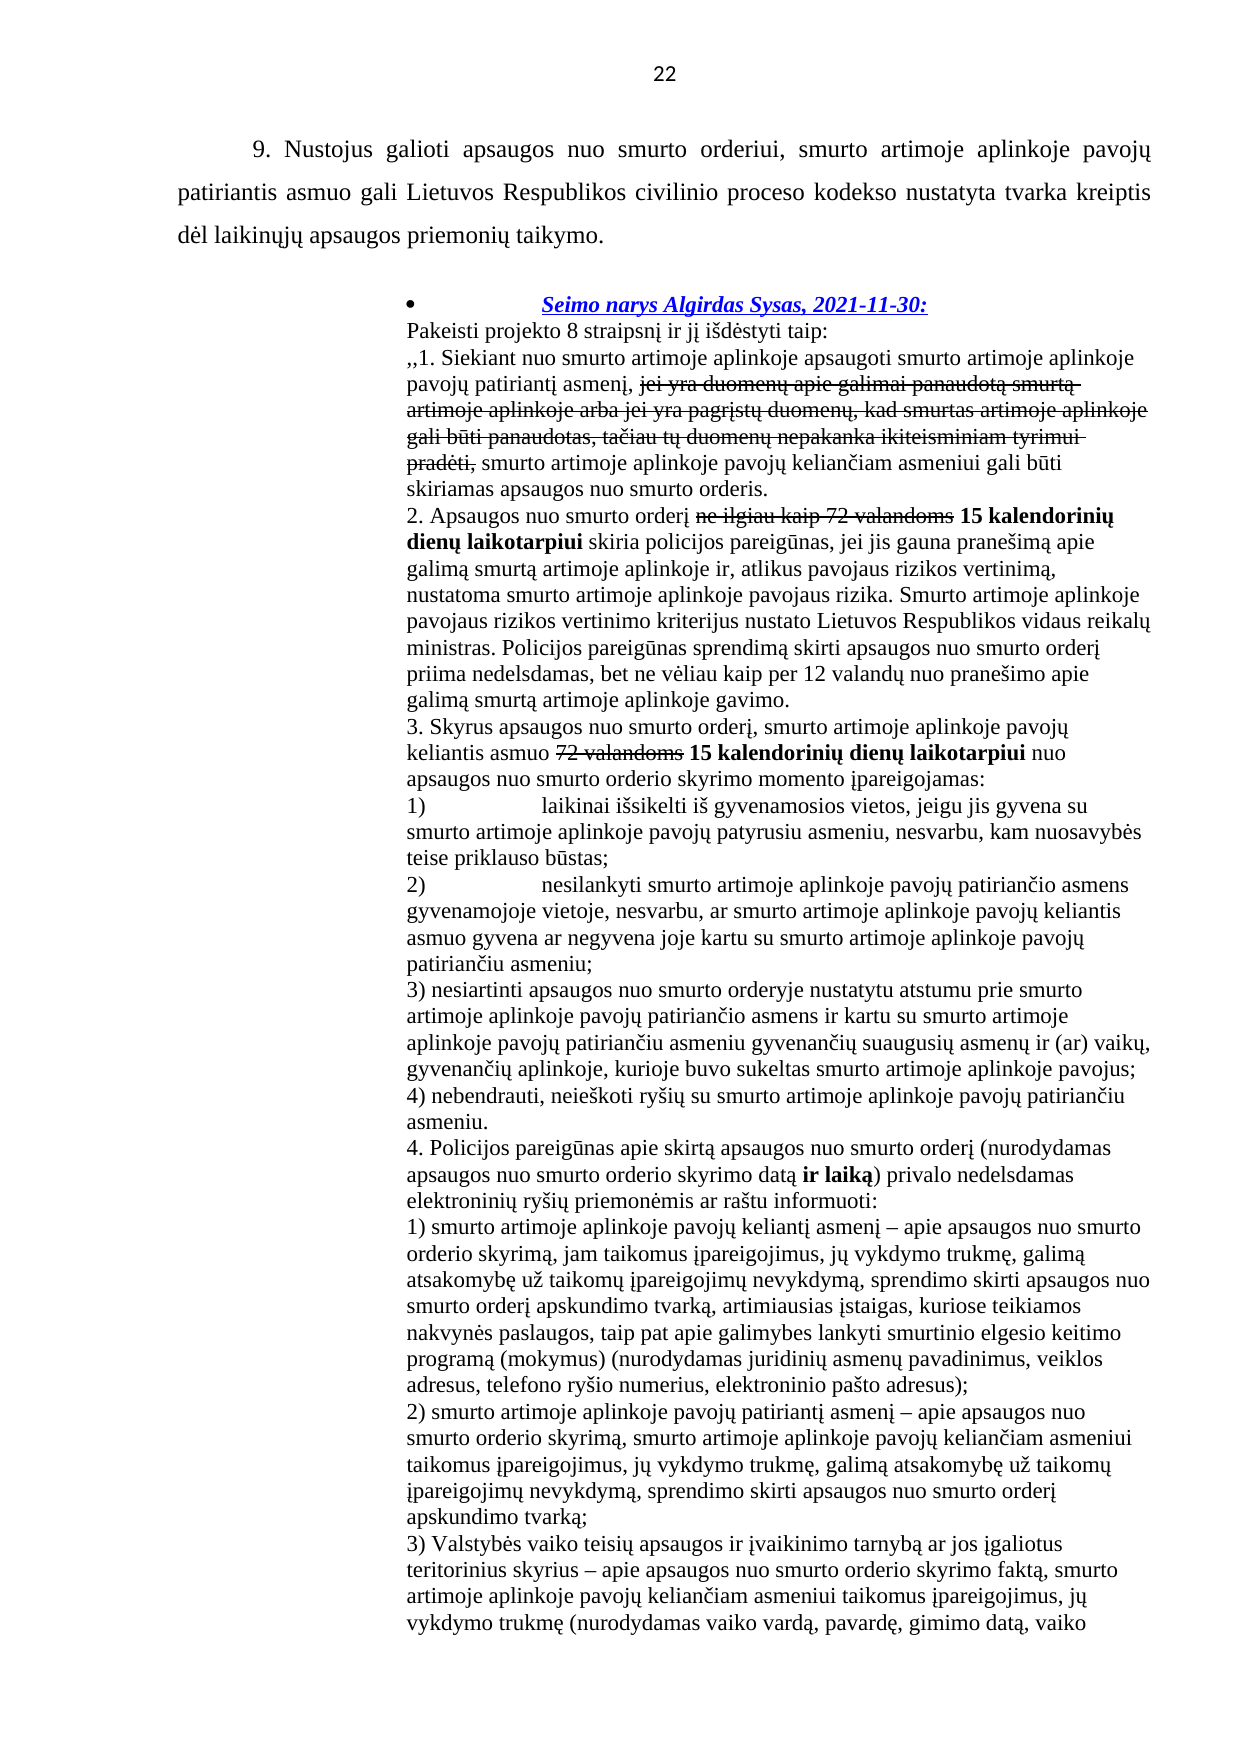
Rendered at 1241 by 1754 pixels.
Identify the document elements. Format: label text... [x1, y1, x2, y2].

text 1) laikinai išsikelti iš gyvenamosios vietos, jeigu jis gyvena su smurto artimoje aplinkoje pavojų patyrusiu asmeniu, nesvarbu, kam nuosavybės teise priklauso būstas; [406, 792, 1152, 871]
text 3. Skyrus apsaugos nuo smurto orderį, smurto artimoje aplinkoje pavojų keliantis asmuo 72 valandoms 15 kalendorinių dienų laikotarpiui nuo apsaugos nuo smurto orderio skyrimo momento įpareigojamas: [406, 713, 1152, 792]
text 2. Apsaugos nuo smurto orderį ne ilgiau kaip 72 valandoms 15 kalendorinių dienų laikotarpiui skiria policijos pareigūnas, jei jis gauna pranešimą apie galimą smurtą artimoje aplinkoje ir, atlikus pavojaus rizikos vertinimą, nustatoma smurto artimoje aplinkoje pavojaus rizika. Smurto artimoje aplinkoje pavojaus rizikos vertinimo kriterijus nustato Lietuvos Respublikos vidaus reikalų ministras. Policijos pareigūnas sprendimą skirti apsaugos nuo smurto orderį priima nedelsdamas, bet ne vėliau kaip per 12 valandų nuo pranešimo apie galimą smurtą artimoje aplinkoje gavimo. [406, 502, 1152, 713]
text 3) Valstybės vaiko teisių apsaugos ir įvaikinimo tarnybą ar jos įgaliotus teritorinius skyrius – apie apsaugos nuo smurto orderio skyrimo faktą, smurto artimoje aplinkoje pavojų keliančiam asmeniui taikomus įpareigojimus, jų vykdymo trukmę (nurodydamas vaiko vardą, pavardę, gimimo datą, vaiko [406, 1530, 1152, 1635]
text ,,1. Siekiant nuo smurto artimoje aplinkoje apsaugoti smurto artimoje aplinkoje pavojų patiriantį asmenį, jei yra duomenų apie galimai panaudotą smurtą artimoje aplinkoje arba jei yra pagrįstų duomenų, kad smurtas artimoje aplinkoje gali būti panaudotas, tačiau tų duomenų nepakanka ikiteisminiam tyrimui pradėti, smurto artimoje aplinkoje pavojų keliančiam asmeniui gali būti skiriamas apsaugos nuo smurto orderis. [406, 344, 1152, 502]
text 3) nesiartinti apsaugos nuo smurto orderyje nustatytu atstumu prie smurto artimoje aplinkoje pavojų patiriančio asmens ir kartu su smurto artimoje aplinkoje pavojų patiriančiu asmeniu gyvenančių suaugusių asmenų ir (ar) vaikų, gyvenančių aplinkoje, kurioje buvo sukeltas smurto artimoje aplinkoje pavojus; [406, 976, 1152, 1082]
text 1) smurto artimoje aplinkoje pavojų keliantį asmenį – apie apsaugos nuo smurto orderio skyrimą, jam taikomus įpareigojimus, jų vykdymo trukmę, galimą atsakomybę už taikomų įpareigojimų nevykdymą, sprendimo skirti apsaugos nuo smurto orderį apskundimo tvarką, artimiausias įstaigas, kuriose teikiamos nakvynės paslaugos, taip pat apie galimybes lankyti smurtinio elgesio keitimo programą (mokymus) (nurodydamas juridinių asmenų pavadinimus, veiklos adresus, telefono ryšio numerius, elektroninio pašto adresus); [406, 1213, 1152, 1398]
text 4. Policijos pareigūnas apie skirtą apsaugos nuo smurto orderį (nurodydamas apsaugos nuo smurto orderio skyrimo datą ir laiką) privalo nedelsdamas elektroninių ryšių priemonėmis ar raštu informuoti: [406, 1134, 1152, 1213]
text Pakeisti projekto 8 straipsnį ir jį išdėstyti taip: [406, 317, 1152, 344]
text 2) nesilankyti smurto artimoje aplinkoje pavojų patiriančio asmens gyvenamojoje vietoje, nesvarbu, ar smurto artimoje aplinkoje pavojų keliantis asmuo gyvena ar negyvena joje kartu su smurto artimoje aplinkoje pavojų patiriančiu asmeniu; [406, 871, 1152, 976]
text 2) smurto artimoje aplinkoje pavojų patiriantį asmenį – apie apsaugos nuo smurto orderio skyrimą, smurto artimoje aplinkoje pavojų keliančiam asmeniui taikomus įpareigojimus, jų vykdymo trukmę, galimą atsakomybę už taikomų įpareigojimų nevykdymą, sprendimo skirti apsaugos nuo smurto orderį apskundimo tvarką; [406, 1398, 1152, 1530]
text 9. Nustojus galioti apsaugos nuo smurto orderiui, smurto artimoje aplinkoje pavojų patiriantis asmuo gali Lietuvos Respublikos civilinio proceso kodekso nustatyta tvarka kreiptis dėl laikinųjų apsaugos priemonių taikymo. [177, 134, 1152, 249]
text  Seimo narys Algirdas Sysas, 2021-11-30: [406, 291, 1152, 317]
text 4) nebendrauti, neieškoti ryšių su smurto artimoje aplinkoje pavojų patiriančiu asmeniu. [406, 1082, 1152, 1134]
